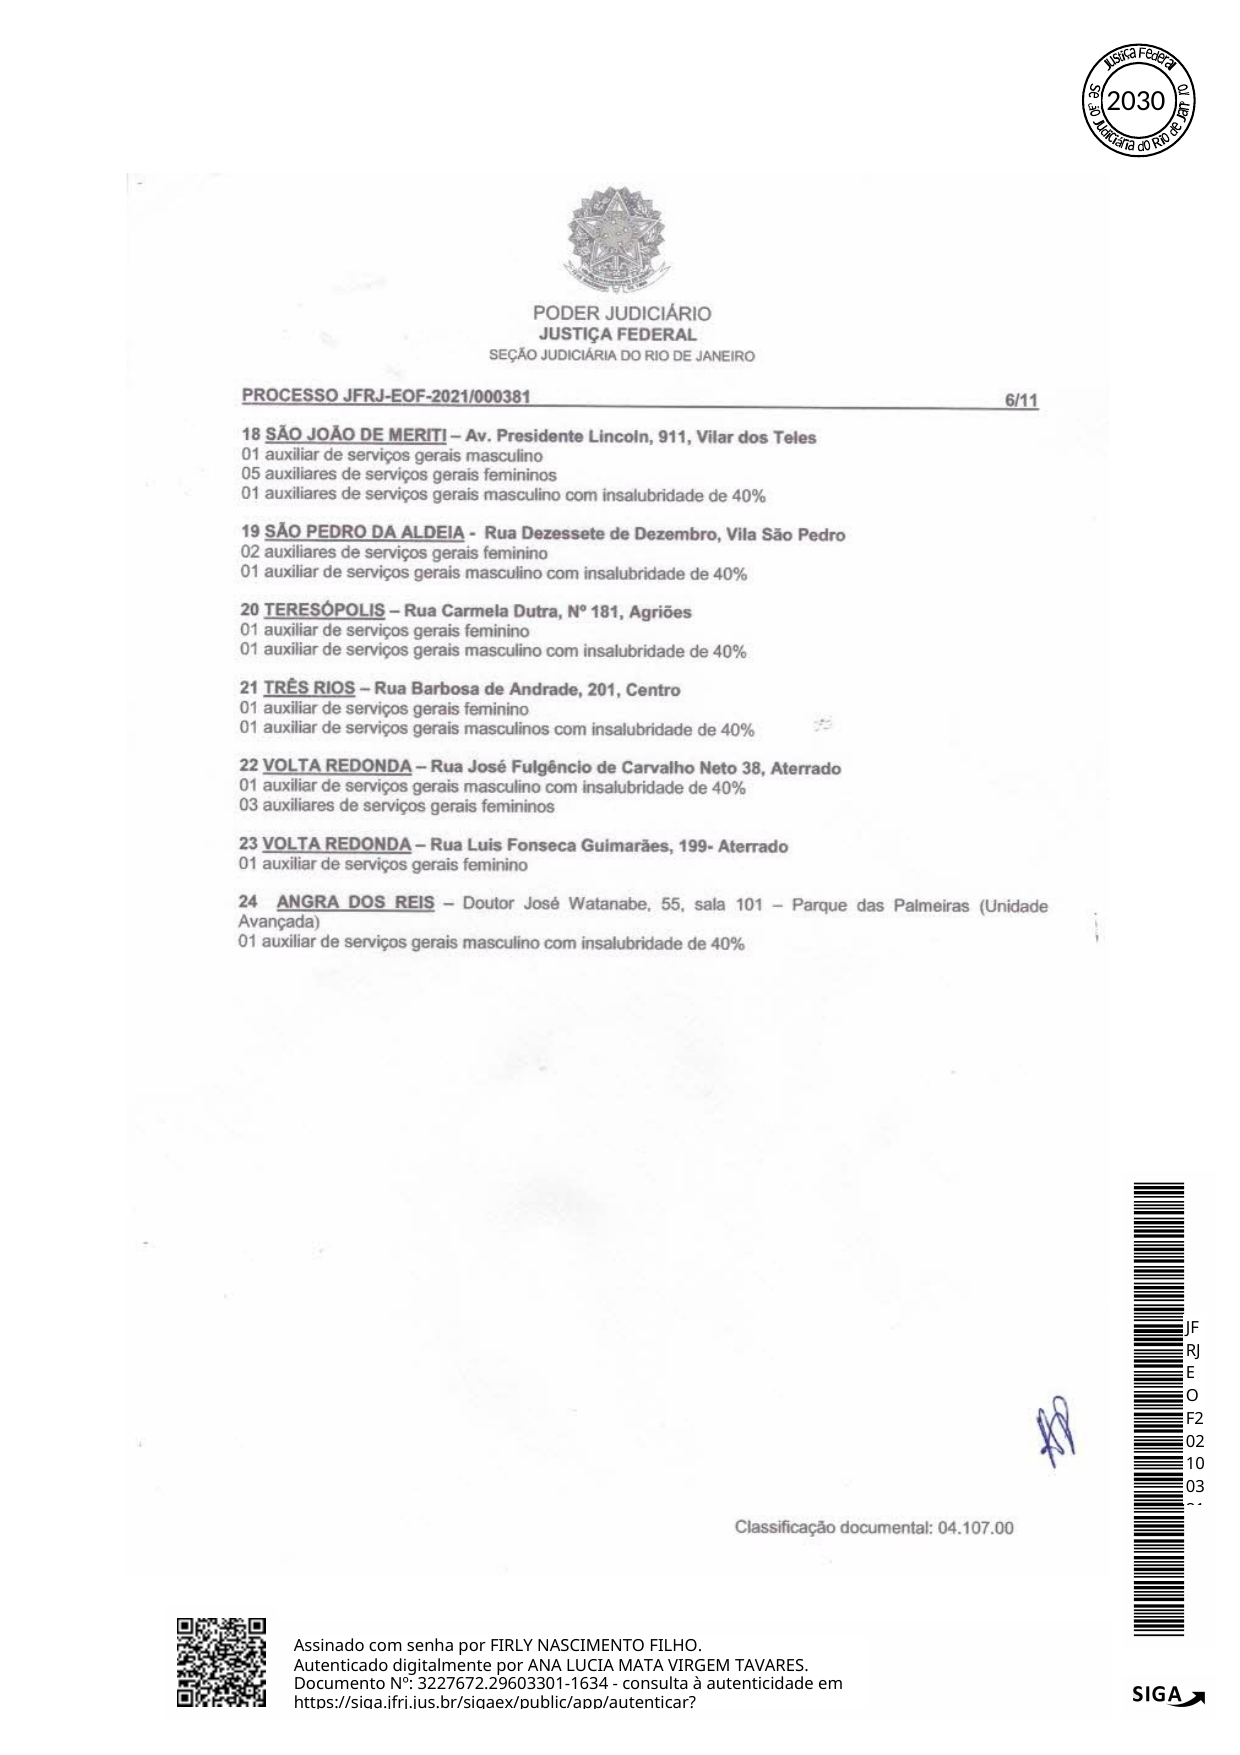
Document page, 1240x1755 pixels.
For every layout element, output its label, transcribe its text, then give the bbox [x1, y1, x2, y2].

text JFRJEOF202100381V05 [1186, 1316, 1206, 1504]
text e [1179, 97, 1193, 105]
text ç [1087, 98, 1101, 106]
